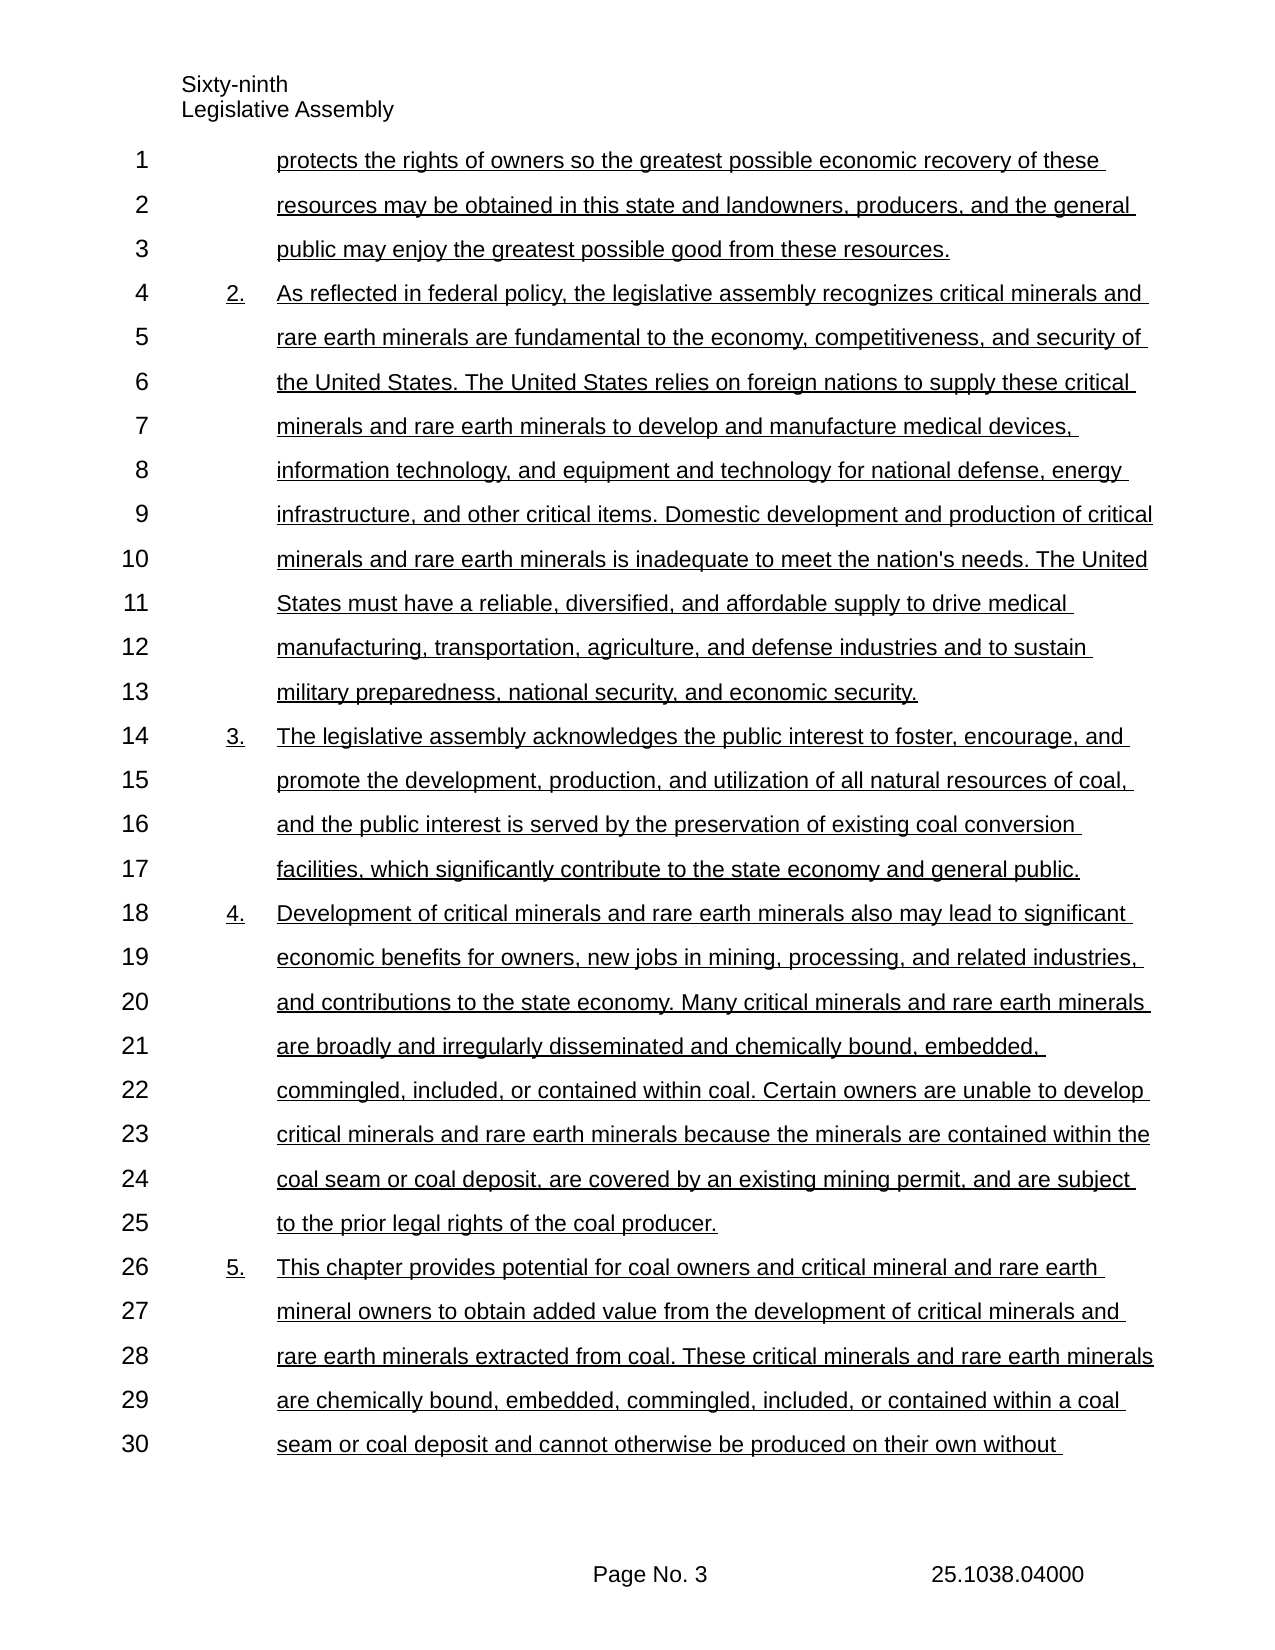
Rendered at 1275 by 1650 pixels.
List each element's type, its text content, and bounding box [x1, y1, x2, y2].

text protects the rights of owners so the greatest possible economic recovery of these resources may be obtained in this state and landowners, producers, and the general public may enjoy the greatest possible good from these resources. [181, 133, 1154, 266]
text 3. The legislative assembly acknowledges the public interest to foster, encourage, and promote the development, production, and utilization of all natural resources of coal, and the public interest is served by the preservation of existing coal conversion facilities, which significantly contribute to the state economy and general public. [181, 709, 1154, 886]
text 4. Development of critical minerals and rare earth minerals also may lead to significant economic benefits for owners, new jobs in mining, processing, and related industries, and contributions to the state economy. Many critical minerals and rare earth minerals are broadly and irregularly disseminated and chemically bound, embedded, commingled, included, or contained within coal. Certain owners are unable to develop critical minerals and rare earth minerals because the minerals are contained within the coal seam or coal deposit, are covered by an existing mining permit, and are subject to the prior legal rights of the coal producer. [181, 886, 1154, 1240]
text 2. As reflected in federal policy, the legislative assembly recognizes critical minerals and rare earth minerals are fundamental to the economy, competitiveness, and security of the United States. The United States relies on foreign nations to supply these critical minerals and rare earth minerals to develop and manufacture medical devices, information technology, and equipment and technology for national defense, energy infrastructure, and other critical items. Domestic development and production of critical minerals and rare earth minerals is inadequate to meet the nation's needs. The United States must have a reliable, diversified, and affordable supply to drive medical manufacturing, transportation, agriculture, and defense industries and to sustain military preparedness, national security, and economic security. [181, 266, 1154, 709]
text 5. This chapter provides potential for coal owners and critical mineral and rare earth mineral owners to obtain added value from the development of critical minerals and rare earth minerals extracted from coal. These critical minerals and rare earth minerals are chemically bound, embedded, commingled, included, or contained within a coal seam or coal deposit and cannot otherwise be produced on their own without [181, 1240, 1154, 1461]
